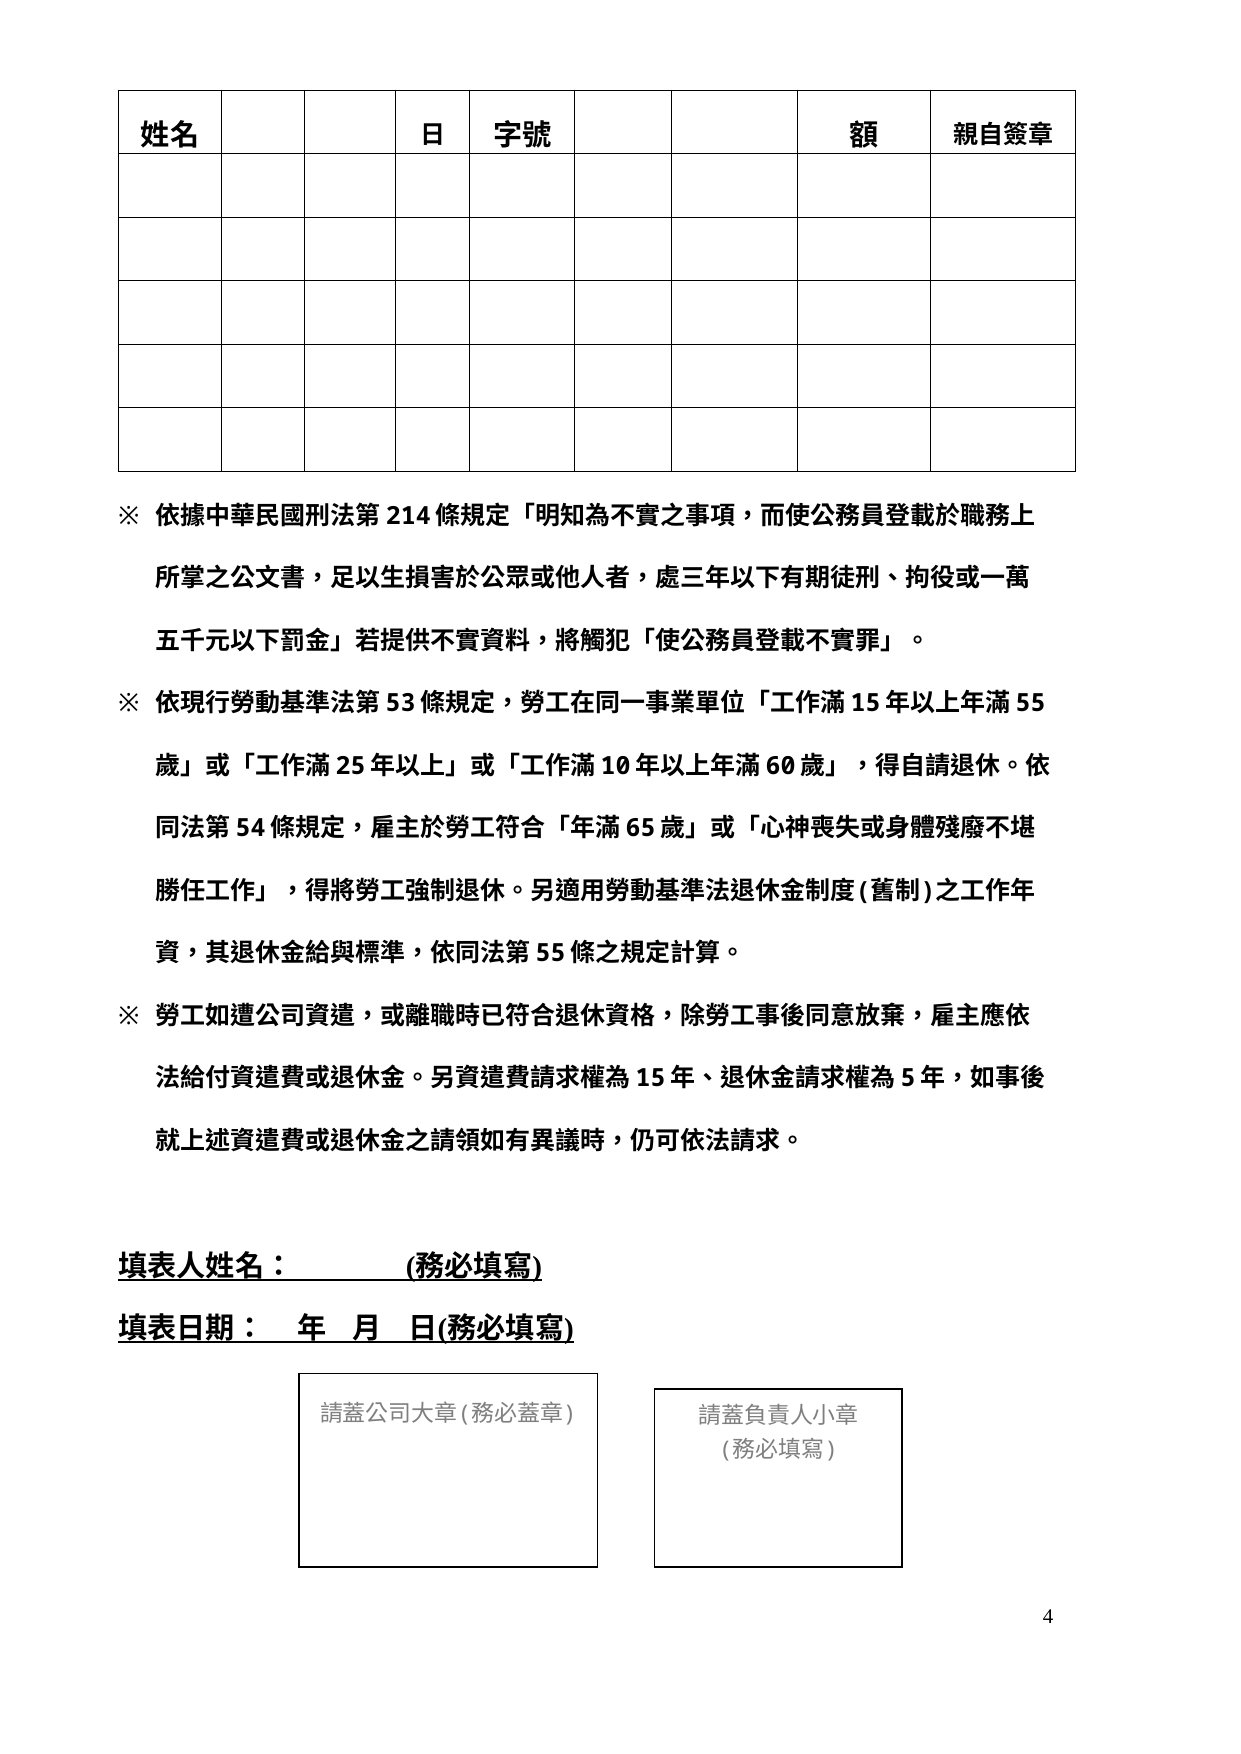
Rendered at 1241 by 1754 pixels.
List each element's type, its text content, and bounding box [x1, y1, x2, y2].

table_cell [575, 154, 671, 217]
text 填表人姓名： (務必填寫) [118, 1222, 1053, 1284]
table_cell [575, 218, 671, 280]
table_cell [470, 408, 574, 471]
table_cell [305, 345, 395, 407]
table_cell [798, 281, 930, 344]
text 填表日期： 年 月 日(務必填寫) [118, 1284, 1053, 1347]
table_cell [672, 408, 797, 471]
text 請蓋公司大章(務必蓋章) [314, 1382, 582, 1432]
table_header 日 [396, 91, 469, 153]
table_cell [222, 154, 304, 217]
table_header [222, 91, 304, 153]
list 勞工如遭公司資遣，或離職時已符合退休資格，除勞工事後同意放棄，雇主應依法給付資遣費或退休金。另資遣費請求權為15年、退休金請求權為5年，如事後就上述資遣費或退休金之請領如有異議時，仍可依法請求。 [118, 972, 1053, 1159]
table_cell [119, 154, 221, 217]
table_cell [575, 345, 671, 407]
table_cell [396, 154, 469, 217]
table_cell [672, 154, 797, 217]
table_cell [798, 154, 930, 217]
table_cell [931, 281, 1075, 344]
text (務必填寫) [670, 1430, 886, 1464]
table_header 額 [798, 91, 930, 153]
table_cell [575, 408, 671, 471]
table_header 姓名 [119, 91, 221, 153]
table_header [672, 91, 797, 153]
table_cell [470, 154, 574, 217]
table_cell [672, 345, 797, 407]
table_cell [798, 218, 930, 280]
table_cell [931, 345, 1075, 407]
table_cell [396, 281, 469, 344]
table_cell [470, 281, 574, 344]
table_cell [119, 281, 221, 344]
table_cell [798, 345, 930, 407]
table_cell [119, 218, 221, 280]
table_cell [396, 218, 469, 280]
table_cell [396, 345, 469, 407]
table_header [575, 91, 671, 153]
table_cell [119, 408, 221, 471]
text 請蓋負責人小章 [670, 1397, 886, 1430]
table_cell [396, 408, 469, 471]
table_cell [575, 281, 671, 344]
table_cell [798, 408, 930, 471]
table_header 字號 [470, 91, 574, 153]
table_cell [931, 408, 1075, 471]
table_cell [222, 281, 304, 344]
table_cell [305, 154, 395, 217]
table_cell [305, 218, 395, 280]
table_header [305, 91, 395, 153]
table_cell [931, 218, 1075, 280]
table_cell [672, 218, 797, 280]
list 依現行勞動基準法第53條規定，勞工在同一事業單位「工作滿15年以上年滿55歲」或「工作滿25年以上」或「工作滿10年以上年滿60歲」，得自請退休。依同法第54條規定，雇主於勞工符合「年滿65歲」或「心神喪失或身體殘廢不堪勝任工作」，得將勞工強制退休。另適用勞動基準法退休金制度(舊制)之工作年資，其退休金給與標準，依同法第55條之規定計算。 [118, 659, 1053, 972]
table_cell [470, 218, 574, 280]
table_cell [470, 345, 574, 407]
table_cell [305, 281, 395, 344]
table_cell [305, 408, 395, 471]
table_cell [222, 218, 304, 280]
table_cell [119, 345, 221, 407]
table_cell [222, 345, 304, 407]
list 依據中華民國刑法第214條規定「明知為不實之事項，而使公務員登載於職務上所掌之公文書，足以生損害於公眾或他人者，處三年以下有期徒刑、拘役或一萬五千元以下罰金」若提供不實資料，將觸犯「使公務員登載不實罪」。 [118, 472, 1053, 659]
table_cell [672, 281, 797, 344]
table_cell [222, 408, 304, 471]
table_header 親自簽章 [931, 91, 1075, 153]
table_cell [931, 154, 1075, 217]
